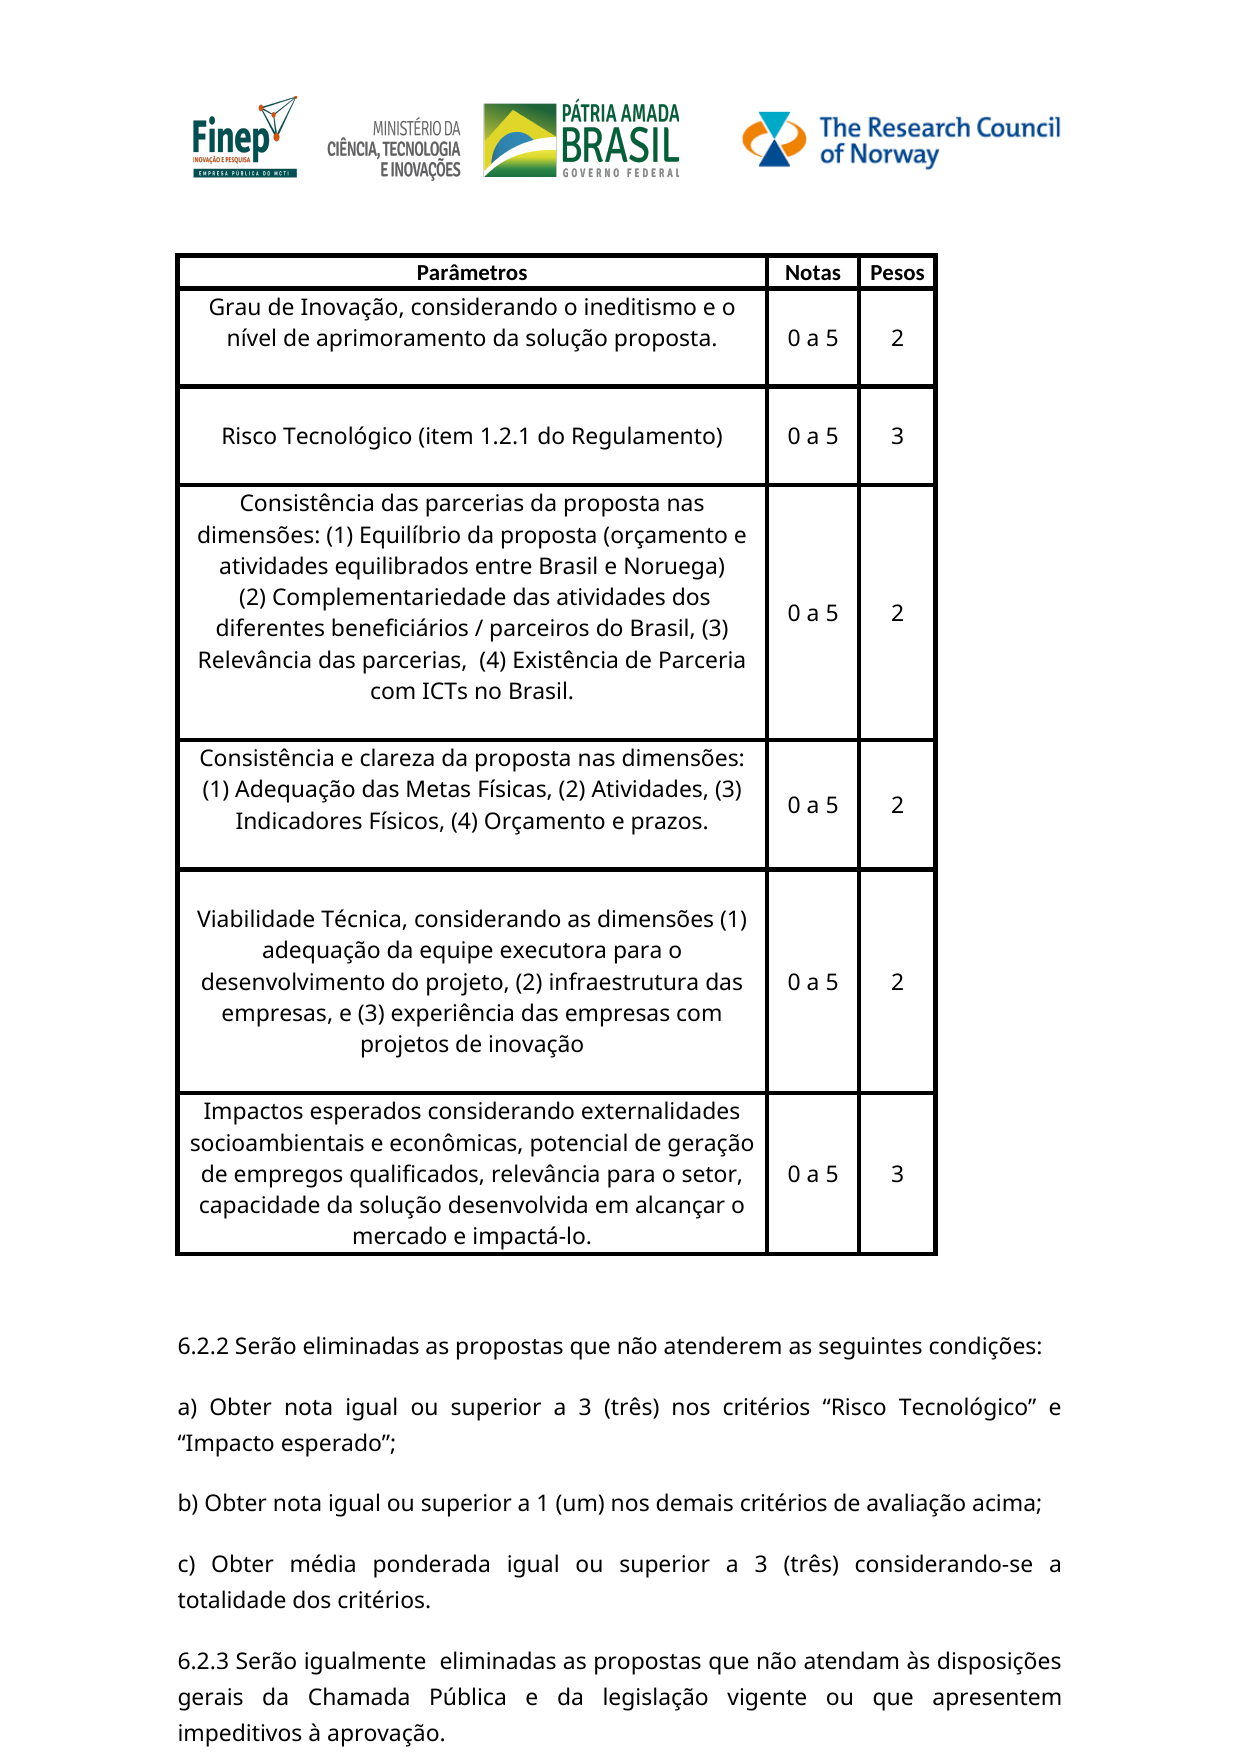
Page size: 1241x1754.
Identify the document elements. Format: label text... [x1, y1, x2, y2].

table_cell 2 [861, 872, 933, 1091]
table_cell Consistência e clareza da proposta nas dimensões: (1) Adequação das Metas Físicas, (2) Atividades, (3) Indicadores Físicos, (4) Orçamento e prazos. [180, 742, 765, 867]
table_cell 0 a 5 [769, 389, 857, 483]
table_cell 0 a 5 [769, 872, 857, 1091]
table_cell 2 [861, 487, 933, 737]
table_cell 0 a 5 [769, 291, 857, 384]
table_cell 3 [861, 389, 933, 483]
text 6.2.3 Serão igualmente eliminadas as propostas que não atendam às disposições gerais da Chamada Pública e da legislação vigente ou que apresentem impeditivos à aprovação. [177, 1645, 1063, 1748]
table_cell Consistência das parcerias da proposta nas dimensões: (1) Equilíbrio da proposta (orçamento e atividades equilibrados entre Brasil e Noruega) (2) Complementariedade das atividades dos diferentes beneficiários / parceiros do Brasil, (3) Relevância das parcerias, (4) Existência de Parceria com ICTs no Brasil. [180, 487, 765, 737]
table_cell 3 [861, 1095, 933, 1251]
text 6.2.2 Serão eliminadas as propostas que não atenderem as seguintes condições: [177, 1329, 1063, 1361]
table_header Pesos [861, 258, 933, 286]
table_header Notas [769, 258, 857, 286]
table_header Parâmetros [180, 258, 765, 286]
table_cell 2 [861, 742, 933, 867]
table_cell Risco Tecnológico (item 1.2.1 do Regulamento) [180, 389, 765, 483]
table_cell Grau de Inovação, considerando o ineditismo e o nível de aprimoramento da solução proposta. [180, 291, 765, 384]
table_cell 0 a 5 [769, 742, 857, 867]
table_cell 0 a 5 [769, 487, 857, 737]
table_cell 0 a 5 [769, 1095, 857, 1251]
table_cell Viabilidade Técnica, considerando as dimensões (1) adequação da equipe executora para o desenvolvimento do projeto, (2) infraestrutura das empresas, e (3) experiência das empresas com projetos de inovação [180, 872, 765, 1091]
text c) Obter média ponderada igual ou superior a 3 (três) considerando-se a totalidade dos critérios. [177, 1548, 1063, 1616]
table_cell Impactos esperados considerando externalidades socioambientais e econômicas, potencial de geração de empregos qualificados, relevância para o setor, capacidade da solução desenvolvida em alcançar o mercado e impactá-lo. [180, 1095, 765, 1251]
text b) Obter nota igual ou superior a 1 (um) nos demais critérios de avaliação acima; [177, 1487, 1063, 1519]
text a) Obter nota igual ou superior a 3 (três) nos critérios “Risco Tecnológico” e “Impacto esperado”; [177, 1391, 1063, 1458]
table_cell 2 [861, 291, 933, 384]
